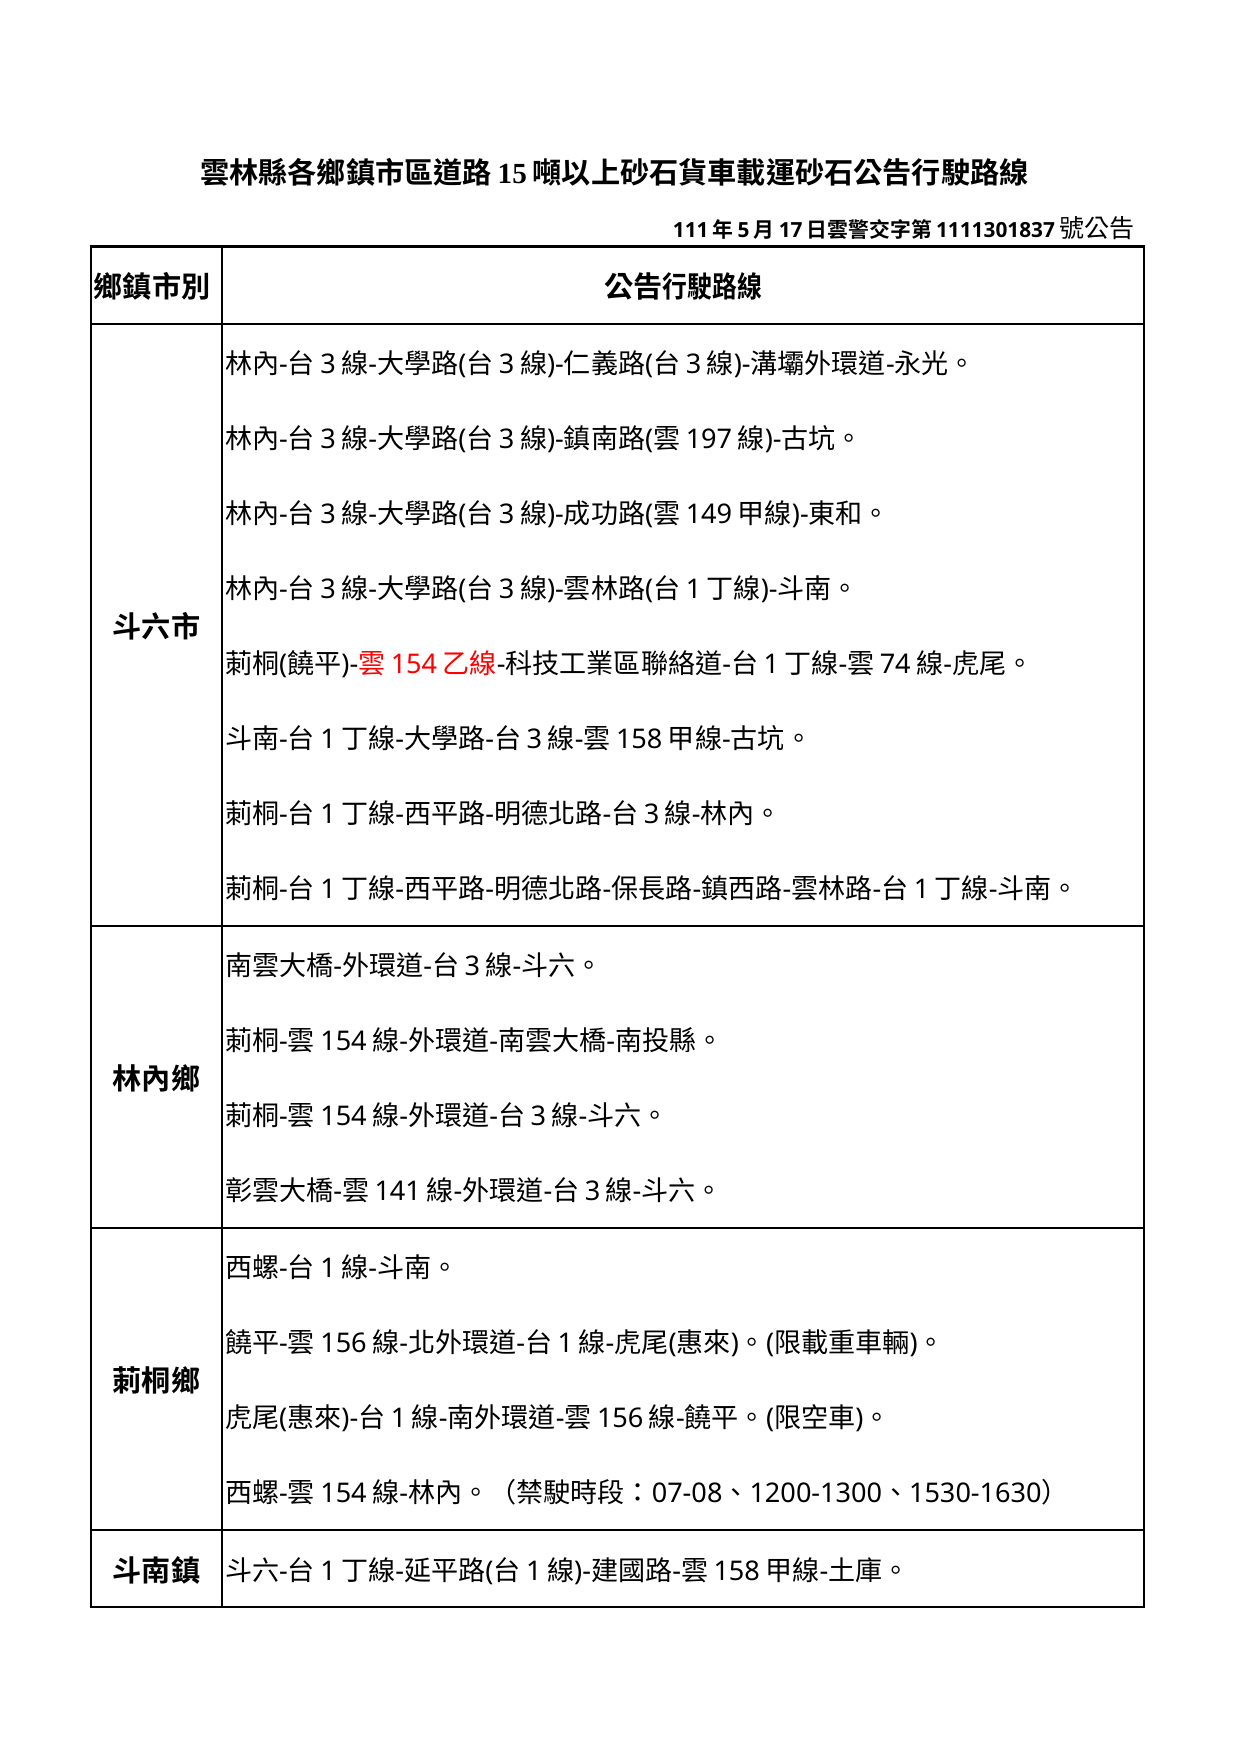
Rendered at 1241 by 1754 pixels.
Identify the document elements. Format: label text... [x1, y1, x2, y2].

table_cell 莿桐鄉 [92, 1229, 221, 1529]
text 111年5月17日雲警交字第1111301837號公告 [94, 208, 1134, 245]
table_cell 林內-台3線-大學路(台3線)-仁義路(台3線)-溝壩外環道-永光。 林內-台3線-大學路(台3線)-鎮南路(雲197線)-古坑。 林內-台3線-大學路(台3線)-成功路(雲149甲線)-東和。 林內-台3線-大學路(台3線)-雲林路(台1丁線)-斗南。 莿桐(饒平)-雲154乙線-科技工業區聯絡道-台1丁線-雲74線-虎尾。 斗南-台1丁線-大學路-台3線-雲158甲線-古坑。 莿桐-台1丁線-西平路-明德北路-台3線-林內。 莿桐-台1丁線-西平路-明德北路-保長路-鎮西路-雲林路-台1丁線-斗南。 [223, 325, 1143, 924]
table_cell 斗六-台1丁線-延平路(台1線)-建國路-雲158甲線-土庫。 [223, 1531, 1143, 1606]
table_cell 林內鄉 [92, 927, 221, 1227]
table_cell 斗六市 [92, 325, 221, 924]
table_cell 斗南鎮 [92, 1531, 221, 1606]
table_header 鄉鎮市別 [92, 248, 221, 322]
table_cell 南雲大橋-外環道-台3線-斗六。 莿桐-雲154線-外環道-南雲大橋-南投縣。 莿桐-雲154線-外環道-台3線-斗六。 彰雲大橋-雲141線-外環道-台3線-斗六。 [223, 927, 1143, 1227]
table_cell 西螺-台1線-斗南。 饒平-雲156線-北外環道-台1線-虎尾(惠來)。(限載重車輛)。 虎尾(惠來)-台1線-南外環道-雲156線-饒平。(限空車)。 西螺-雲154線-林內。（禁駛時段：07-08、1200-1300、1530-1630） [223, 1229, 1143, 1529]
table_header 公告行駛路線 [223, 248, 1143, 322]
text 雲林縣各鄉鎮市區道路15噸以上砂石貨車載運砂石公告行駛路線 [94, 133, 1134, 208]
